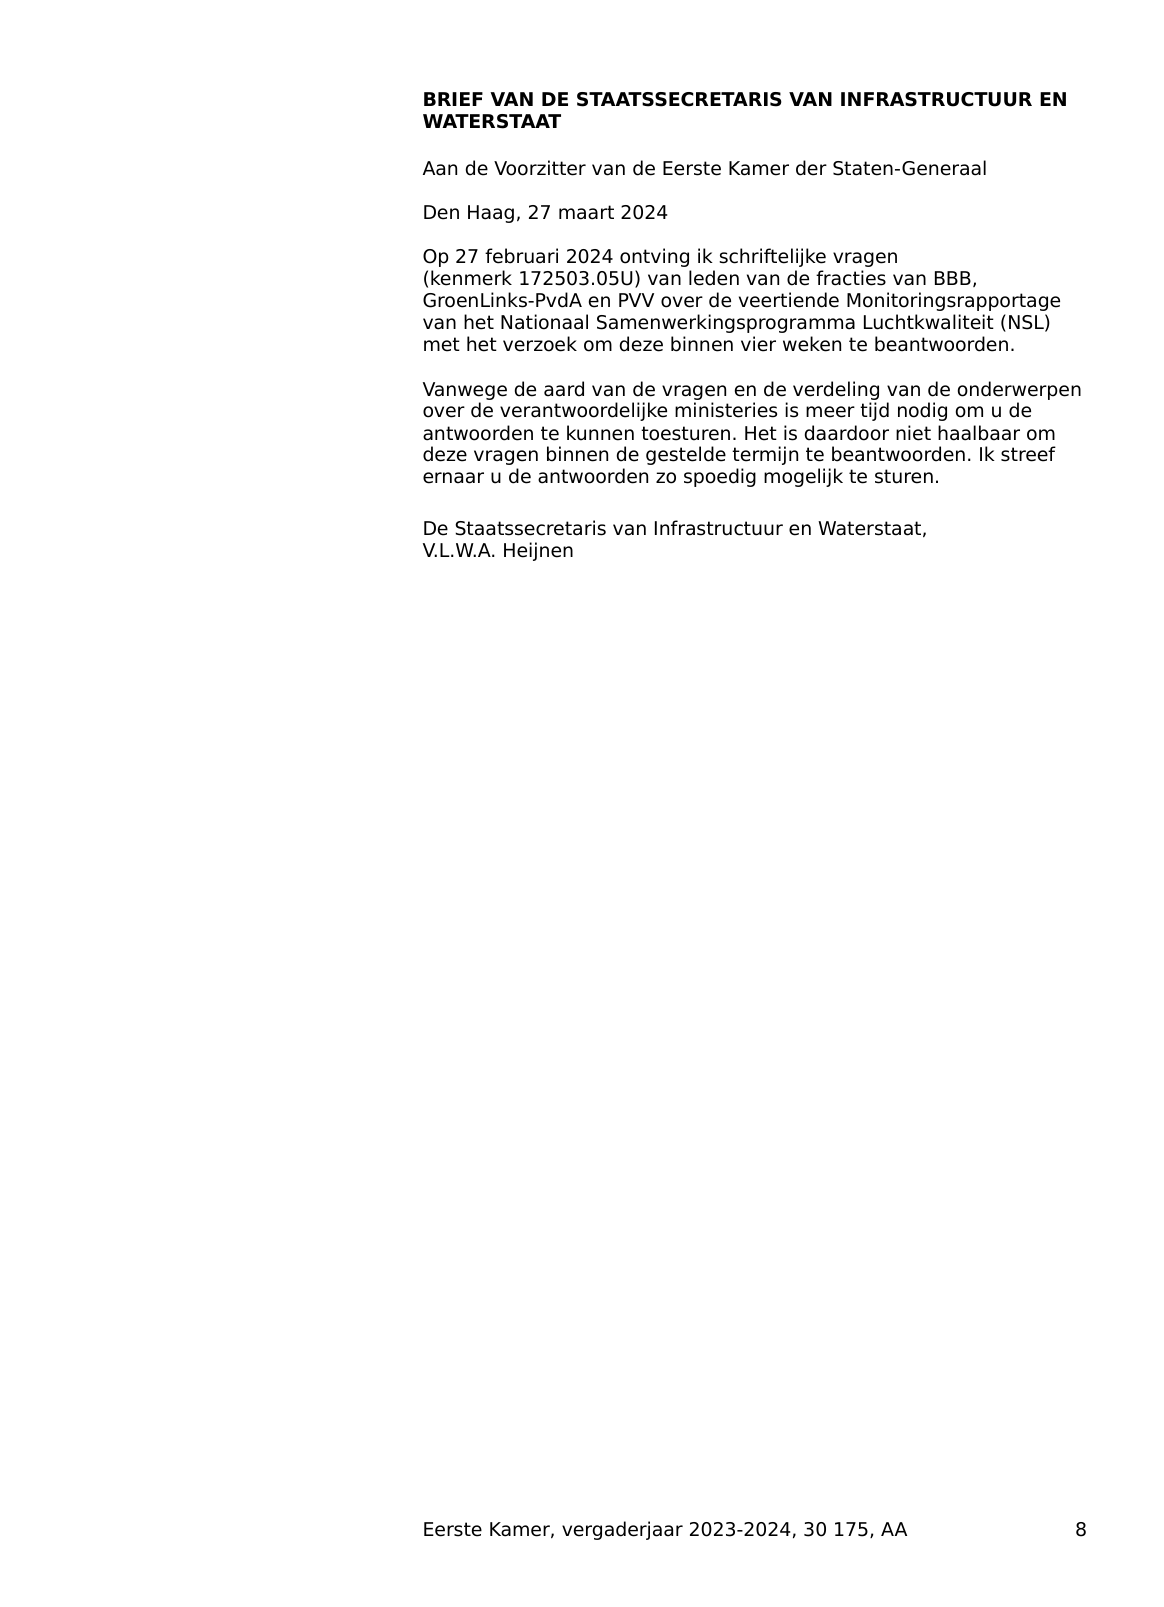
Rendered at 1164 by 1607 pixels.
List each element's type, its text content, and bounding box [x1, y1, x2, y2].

text De Staatssecretaris van Infrastructuur en Waterstaat, V.L.W.A. Heijnen [422, 518, 1087, 562]
subtitle BRIEF VAN DE STAATSSECRETARIS VAN INFRASTRUCTUUR EN WATERSTAAT [422, 89, 1087, 133]
text Den Haag, 27 maart 2024 [422, 202, 1087, 224]
text Vanwege de aard van de vragen en de verdeling van de onderwerpen over de verantwoordelijke ministeries is meer tijd nodig om u de antwoorden te kunnen toesturen. Het is daardoor niet haalbaar om deze vragen binnen de gestelde termijn te beantwoorden. Ik streef ernaar u de antwoorden zo spoedig mogelijk te sturen. [422, 378, 1087, 488]
text Aan de Voorzitter van de Eerste Kamer der Staten-Generaal [422, 158, 1087, 180]
text Op 27 februari 2024 ontving ik schriftelijke vragen (kenmerk 172503.05U) van leden van de fracties van BBB, GroenLinks-PvdA en PVV over de veertiende Monitoringsrapportage van het Nationaal Samenwerkingsprogramma Luchtkwaliteit (NSL) met het verzoek om deze binnen vier weken te beantwoorden. [422, 246, 1087, 356]
